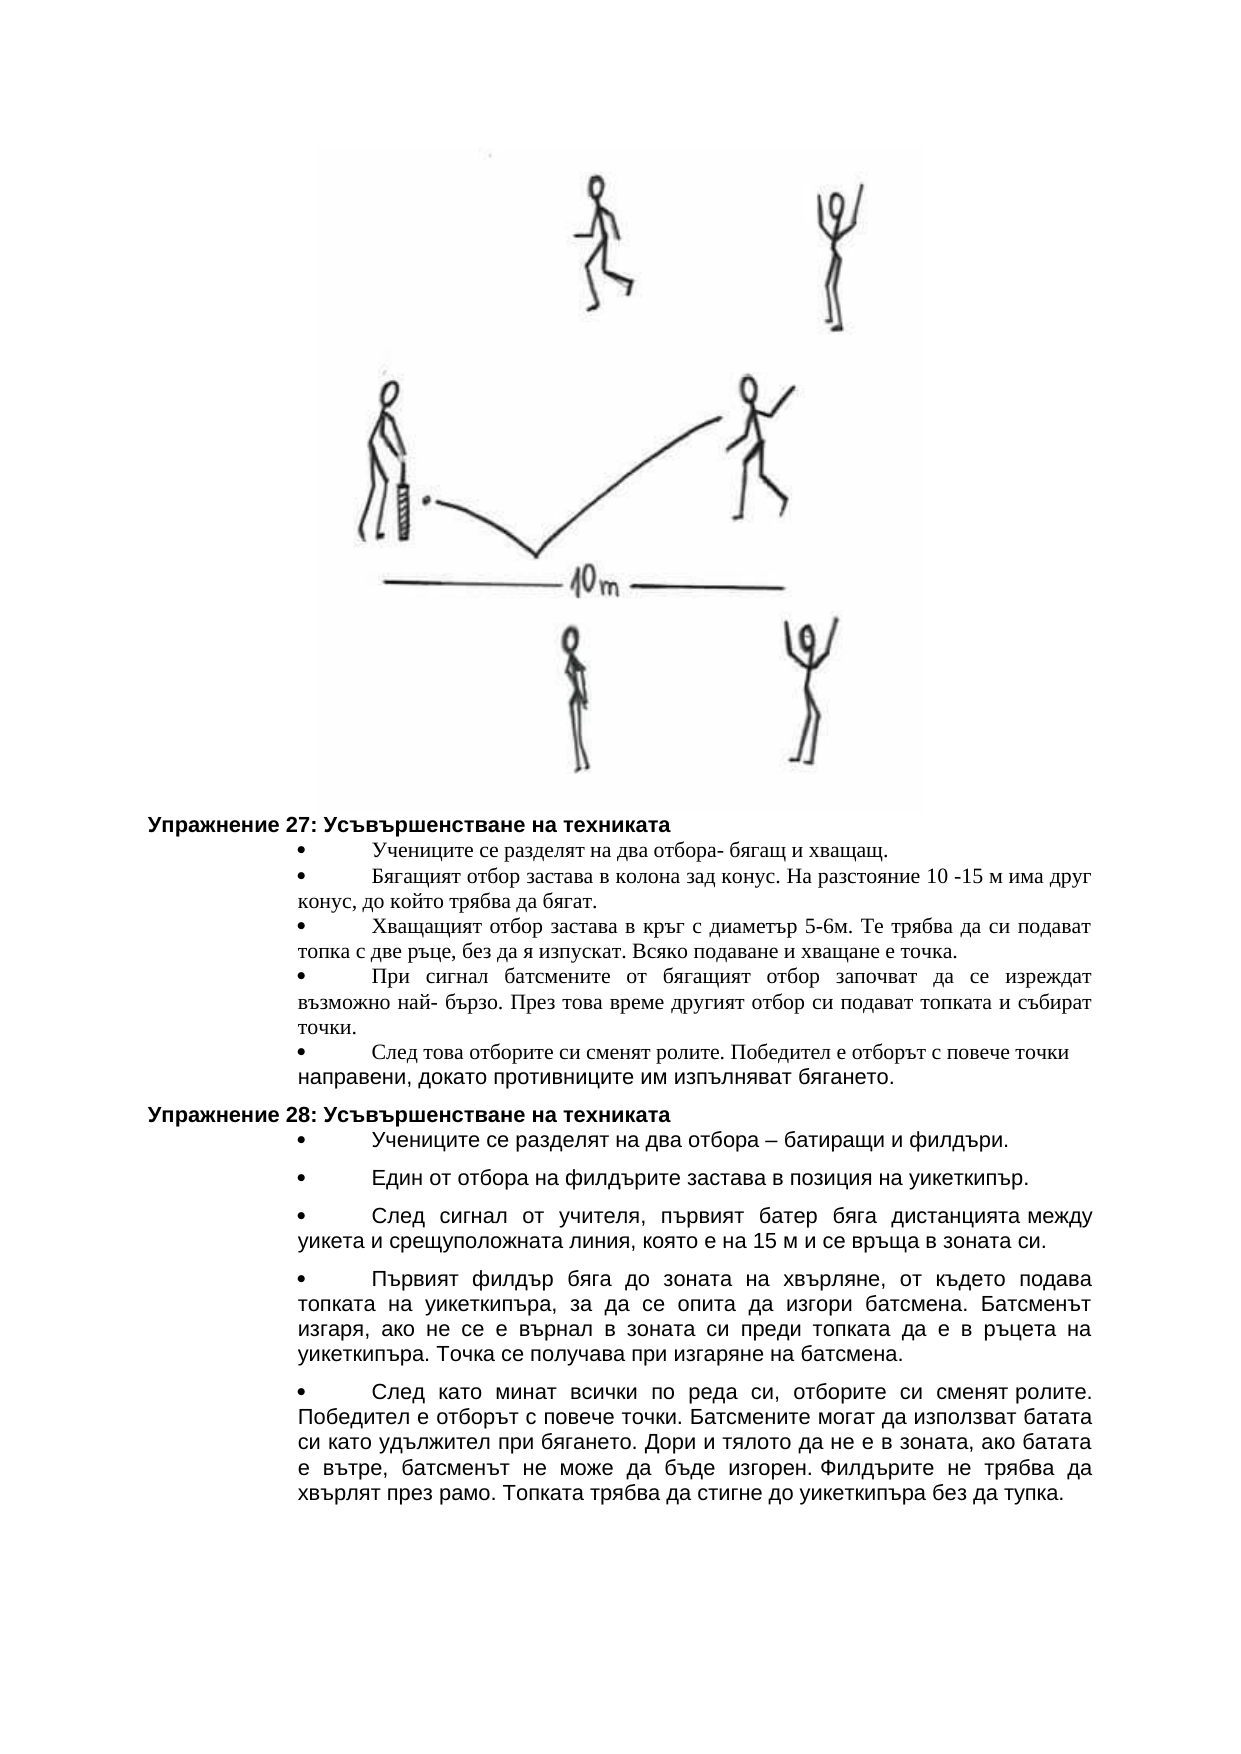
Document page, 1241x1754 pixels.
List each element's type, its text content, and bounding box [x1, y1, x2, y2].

list След това отборите си сменят ролите. Победител е отборът с повече точки [298, 1039, 1093, 1064]
list Бягащият отбор застава в колона зад конус. На разстояние 10 -15 м има друг конус, до който трябва да бягат. [298, 863, 1093, 913]
list Първият филдър бяга до зоната на хвърляне, от където подава топката на уикеткипъра, за да се опита да изгори батсмена. Батсменът изгаря, ако не се е върнал в зоната си преди топката да е в ръцета на уикеткипъра. Точка се получава при изгаряне на батсмена. [298, 1266, 1093, 1366]
list Хващащият отбор застава в кръг с диаметър 5-6м. Те трябва да си подават топка с две ръце, без да я изпускат. Всяко подаване и хващане е точка. [298, 913, 1093, 963]
list При сигнал батсмените от бягащият отбор започват да се изреждат възможно най- бързо. През това време другият отбор си подават топката и събират точки. [298, 963, 1093, 1039]
list Един от отбора на филдърите застава в позиция на уикеткипър. [298, 1165, 1093, 1190]
list След като минат всички по реда си, отборите си сменят ролите. Победител е отборът с повече точки. Батсмените могат да използват батата си като удължител при бягането. Дори и тялото да не е в зоната, ако батата е вътре, батсменът не може да бъде изгорен. Филдърите не трябва да хвърлят през рамо. Топката трябва да стигне до уикеткипъра без да тупка. [298, 1379, 1093, 1505]
text Упражнение 27: Усъвършенстване на техниката [148, 812, 1093, 837]
list След сигнал от учителя, първият батер бяга дистанцията между уикета и срещуположната линия, която е на 15 м и се връща в зоната си. [298, 1203, 1093, 1253]
text Упражнение 28: Усъвършенстване на техниката [148, 1102, 1093, 1127]
list Учениците се разделят на два отбора- бягащ и хващащ. [298, 837, 1093, 863]
list Учениците се разделят на два отбора – батиращи и филдъри. [298, 1127, 1093, 1152]
text направени, докато противниците им изпълняват бягането. [298, 1064, 1093, 1089]
